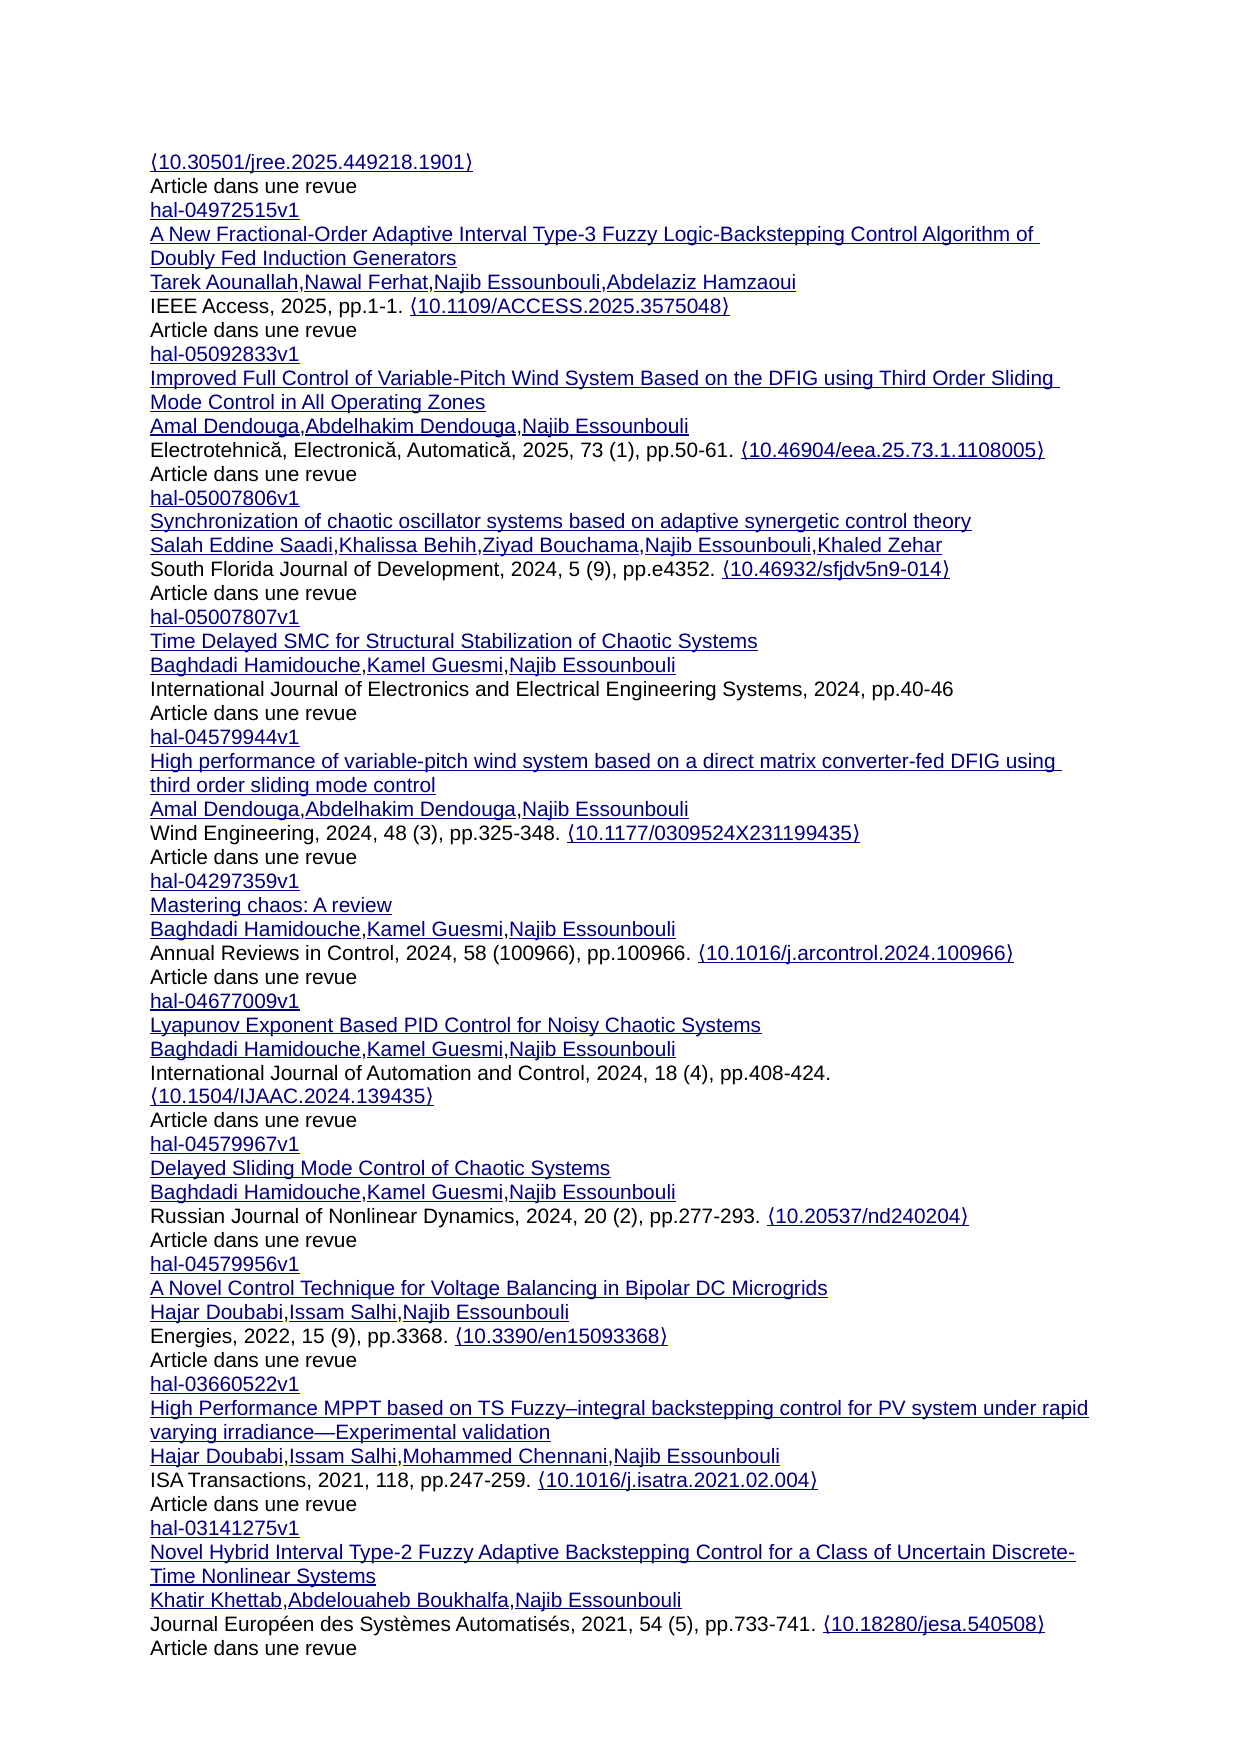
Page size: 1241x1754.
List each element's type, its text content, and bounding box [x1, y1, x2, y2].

table_cell Synchronization of chaotic oscillator systems based on adaptive synergetic control theory Salah Eddine Saadi,Khalissa Behih,Ziyad Bouchama,Najib Essounbouli,Khaled Zehar South Florida Journal of Development, 2024, 5 (9), pp.e4352. ⟨10.46932/sfjdv5n9-014⟩ Article dans une revue hal-05007807v1 [150, 509, 1090, 629]
table_cell Novel Hybrid Interval Type-2 Fuzzy Adaptive Backstepping Control for a Class of Uncertain Discrete-Time Nonlinear Systems Khatir Khettab,Abdelouaheb Boukhalfa,Najib Essounbouli Journal Européen des Systèmes Automatisés, 2021, 54 (5), pp.733-741. ⟨10.18280/jesa.540508⟩ Article dans une revue [150, 1540, 1090, 1659]
table_cell Lyapunov Exponent Based PID Control for Noisy Chaotic Systems Baghdadi Hamidouche,Kamel Guesmi,Najib Essounbouli International Journal of Automation and Control, 2024, 18 (4), pp.408-424. ⟨10.1504/IJAAC.2024.139435⟩ Article dans une revue hal-04579967v1 [150, 1013, 1090, 1156]
table_cell A Novel Control Technique for Voltage Balancing in Bipolar DC Microgrids Hajar Doubabi,Issam Salhi,Najib Essounbouli Energies, 2022, 15 (9), pp.3368. ⟨10.3390/en15093368⟩ Article dans une revue hal-03660522v1 [150, 1276, 1090, 1396]
table_cell Improved Full Control of Variable-Pitch Wind System Based on the DFIG using Third Order Sliding Mode Control in All Operating Zones Amal Dendouga,Abdelhakim Dendouga,Najib Essounbouli Electrotehnică, Electronică, Automatică, 2025, 73 (1), pp.50-61. ⟨10.46904/eea.25.73.1.1108005⟩ Article dans une revue hal-05007806v1 [150, 366, 1090, 509]
table_cell A New Fractional-Order Adaptive Interval Type-3 Fuzzy Logic-Backstepping Control Algorithm of Doubly Fed Induction Generators Tarek Aounallah,Nawal Ferhat,Najib Essounbouli,Abdelaziz Hamzaoui IEEE Access, 2025, pp.1-1. ⟨10.1109/ACCESS.2025.3575048⟩ Article dans une revue hal-05092833v1 [150, 222, 1090, 366]
table_cell High Performance MPPT based on TS Fuzzy–integral backstepping control for PV system under rapid varying irradiance—Experimental validation Hajar Doubabi,Issam Salhi,Mohammed Chennani,Najib Essounbouli ISA Transactions, 2021, 118, pp.247-259. ⟨10.1016/j.isatra.2021.02.004⟩ Article dans une revue hal-03141275v1 [150, 1396, 1090, 1539]
table_cell Mastering chaos: A review Baghdadi Hamidouche,Kamel Guesmi,Najib Essounbouli Annual Reviews in Control, 2024, 58 (100966), pp.100966. ⟨10.1016/j.arcontrol.2024.100966⟩ Article dans une revue hal-04677009v1 [150, 893, 1090, 1012]
table_cell Time Delayed SMC for Structural Stabilization of Chaotic Systems Baghdadi Hamidouche,Kamel Guesmi,Najib Essounbouli International Journal of Electronics and Electrical Engineering Systems, 2024, pp.40-46 Article dans une revue hal-04579944v1 [150, 629, 1090, 749]
table_cell ⟨10.30501/jree.2025.449218.1901⟩ Article dans une revue hal-04972515v1 [150, 150, 1090, 222]
table_cell High performance of variable-pitch wind system based on a direct matrix converter-fed DFIG using third order sliding mode control Amal Dendouga,Abdelhakim Dendouga,Najib Essounbouli Wind Engineering, 2024, 48 (3), pp.325-348. ⟨10.1177/0309524X231199435⟩ Article dans une revue hal-04297359v1 [150, 749, 1090, 893]
table_cell Delayed Sliding Mode Control of Chaotic Systems Baghdadi Hamidouche,Kamel Guesmi,Najib Essounbouli Russian Journal of Nonlinear Dynamics, 2024, 20 (2), pp.277-293. ⟨10.20537/nd240204⟩ Article dans une revue hal-04579956v1 [150, 1156, 1090, 1276]
